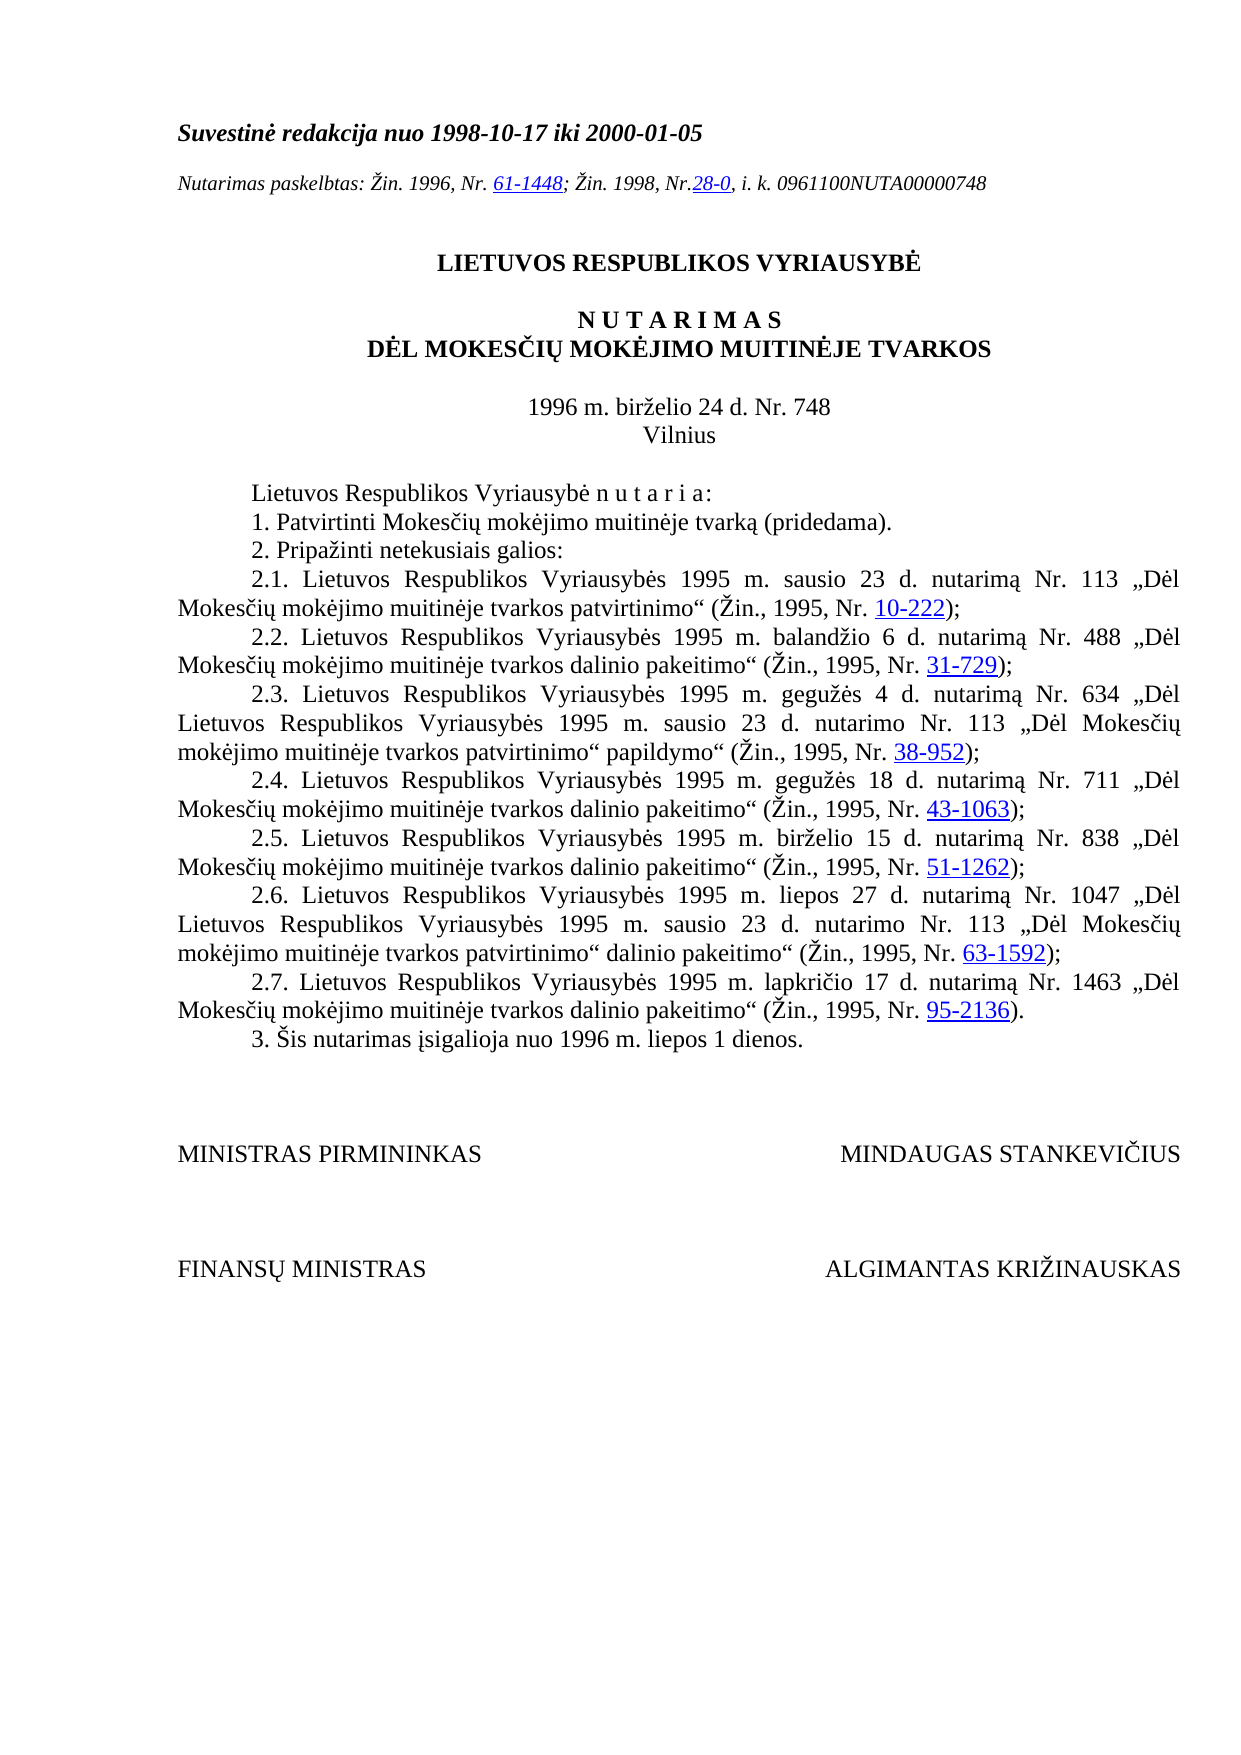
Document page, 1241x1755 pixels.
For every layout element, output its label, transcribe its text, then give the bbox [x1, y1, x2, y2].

text 3. Šis nutarimas įsigalioja nuo 1996 m. liepos 1 dienos. [177, 1024, 1181, 1053]
text DĖL MOKESČIŲ MOKĖJIMO MUITINĖJE TVARKOS [177, 334, 1181, 363]
text LIETUVOS RESPUBLIKOS VYRIAUSYBĖ [177, 248, 1181, 277]
text 2.5. Lietuvos Respublikos Vyriausybės 1995 m. birželio 15 d. nutarimą Nr. 838 „Dėl Mokesčių mokėjimo muitinėje tvarkos dalinio pakeitimo“ (Žin., 1995, Nr. 51-1262); [177, 823, 1181, 880]
text Vilnius [177, 420, 1181, 449]
text 2.6. Lietuvos Respublikos Vyriausybės 1995 m. liepos 27 d. nutarimą Nr. 1047 „Dėl Lietuvos Respublikos Vyriausybės 1995 m. sausio 23 d. nutarimo Nr. 113 „Dėl Mokesčių mokėjimo muitinėje tvarkos patvirtinimo“ dalinio pakeitimo“ (Žin., 1995, Nr. 63-1592); [177, 880, 1181, 967]
text Suvestinė redakcija nuo 1998-10-17 iki 2000-01-05 [177, 118, 1181, 147]
text Nutarimas paskelbtas: Žin. 1996, Nr. 61-1448; Žin. 1998, Nr.28-0, i. k. 0961100NUTA00000748 [177, 171, 1181, 195]
text MINISTRAS PIRMININKAS MINDAUGAS STANKEVIČIUS [177, 1139, 1181, 1168]
text 2.3. Lietuvos Respublikos Vyriausybės 1995 m. gegužės 4 d. nutarimą Nr. 634 „Dėl Lietuvos Respublikos Vyriausybės 1995 m. sausio 23 d. nutarimo Nr. 113 „Dėl Mokesčių mokėjimo muitinėje tvarkos patvirtinimo“ papildymo“ (Žin., 1995, Nr. 38-952); [177, 679, 1181, 765]
text 1. Patvirtinti Mokesčių mokėjimo muitinėje tvarką (pridedama). [177, 507, 1181, 535]
text 2.7. Lietuvos Respublikos Vyriausybės 1995 m. lapkričio 17 d. nutarimą Nr. 1463 „Dėl Mokesčių mokėjimo muitinėje tvarkos dalinio pakeitimo“ (Žin., 1995, Nr. 95-2136). [177, 967, 1181, 1024]
text FINANSŲ MINISTRAS ALGIMANTAS KRIŽINAUSKAS [177, 1254, 1181, 1283]
text 2.1. Lietuvos Respublikos Vyriausybės 1995 m. sausio 23 d. nutarimą Nr. 113 „Dėl Mokesčių mokėjimo muitinėje tvarkos patvirtinimo“ (Žin., 1995, Nr. 10-222); [177, 564, 1181, 622]
text 2. Pripažinti netekusiais galios: [177, 535, 1181, 564]
text N U T A R I M A S [177, 305, 1181, 334]
text Lietuvos Respublikos Vyriausybė nutaria: [177, 478, 1181, 507]
text 1996 m. birželio 24 d. Nr. 748 [177, 392, 1181, 420]
text 2.4. Lietuvos Respublikos Vyriausybės 1995 m. gegužės 18 d. nutarimą Nr. 711 „Dėl Mokesčių mokėjimo muitinėje tvarkos dalinio pakeitimo“ (Žin., 1995, Nr. 43-1063); [177, 765, 1181, 823]
text 2.2. Lietuvos Respublikos Vyriausybės 1995 m. balandžio 6 d. nutarimą Nr. 488 „Dėl Mokesčių mokėjimo muitinėje tvarkos dalinio pakeitimo“ (Žin., 1995, Nr. 31-729); [177, 622, 1181, 679]
